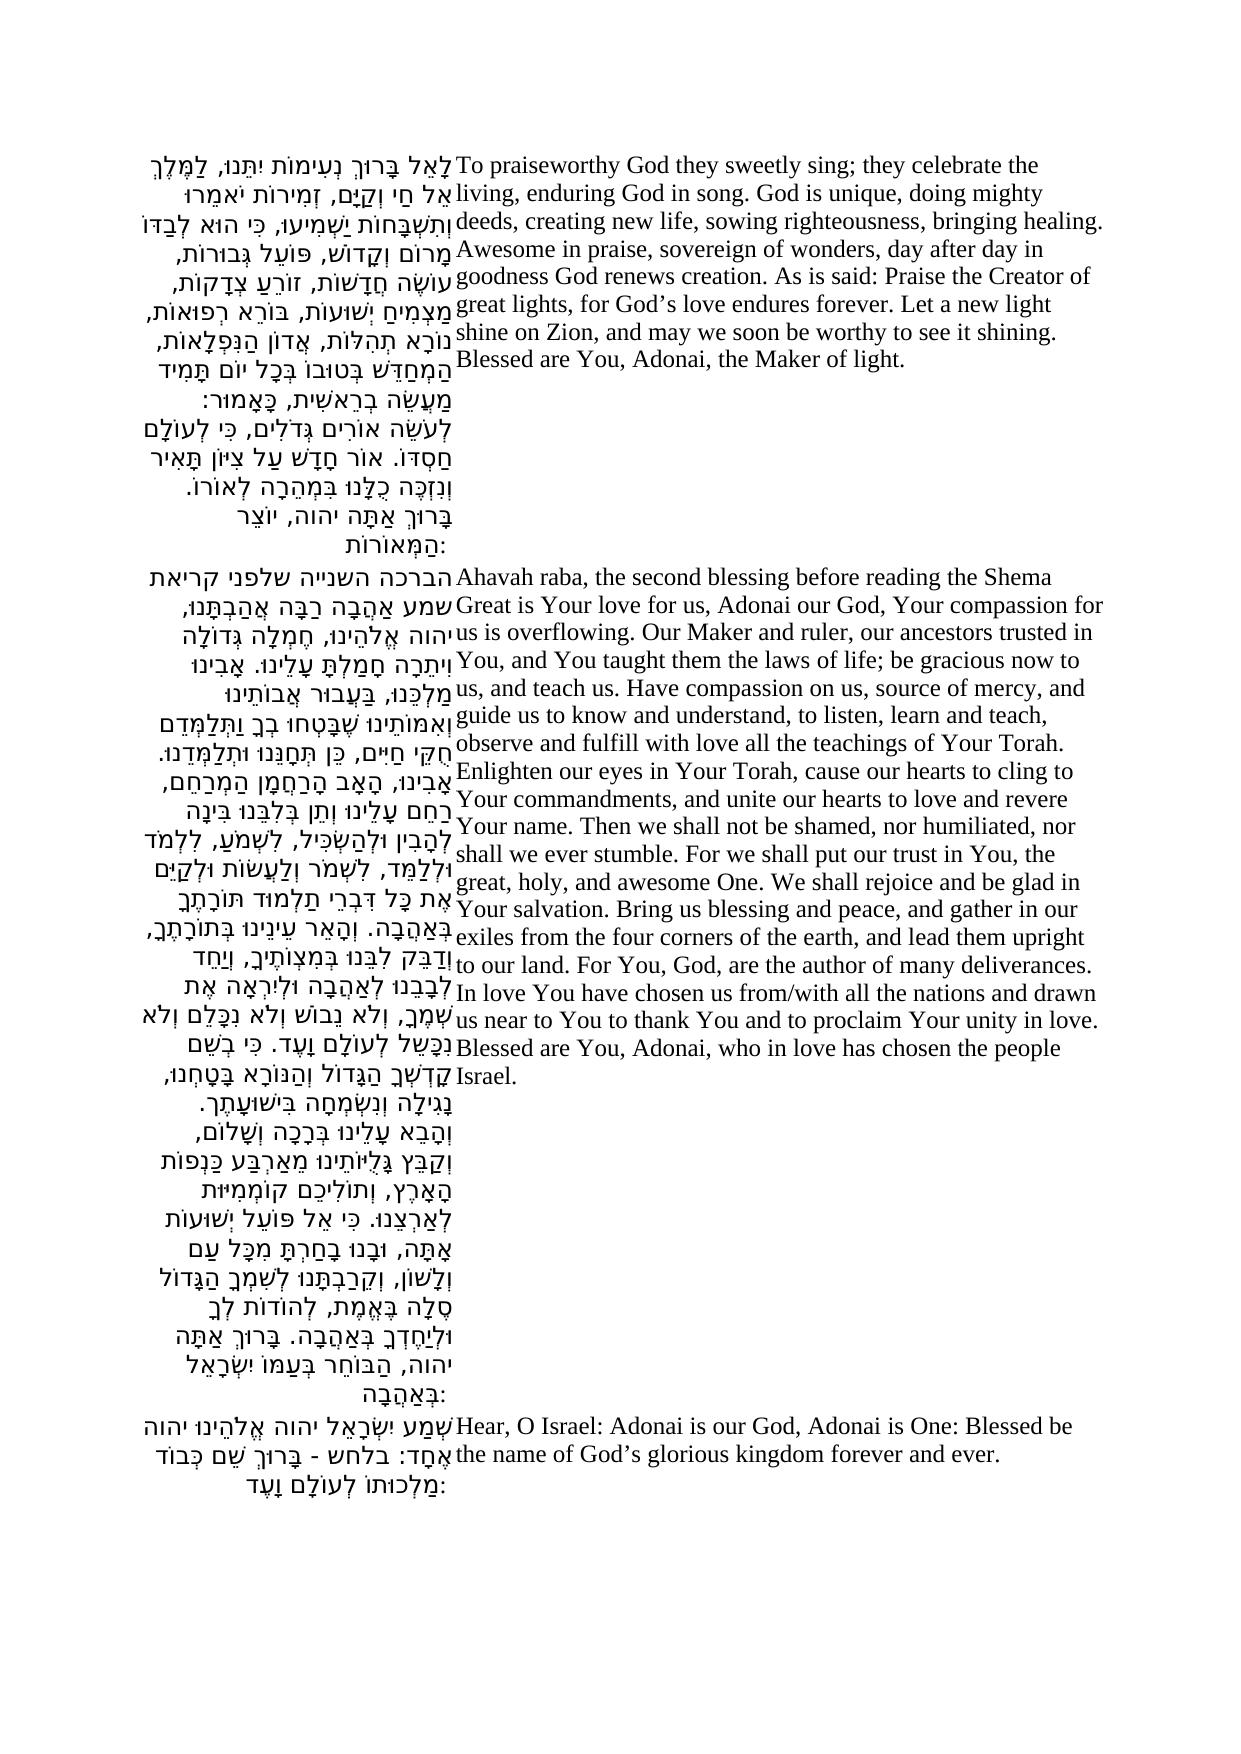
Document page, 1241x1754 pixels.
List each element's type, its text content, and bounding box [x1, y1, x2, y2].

table_cell הברכה השנייה שלפני קריאת שמע אַהֲבָה רַבָּה אֲהַבְתָּנוּ, יהוה אֱלֹהֵינוּ, חֶמְלָה גְּדוֹלָה וִיתֵרָה חָמַלְתָּ עָלֵינוּ. אָבִינוּ מַלְכֵּנוּ, בַּעֲבוּר אֲבוֹתֵינוּ וְאִמּוֹתֵינוּ שֶׁבָּטְחוּ בְךָ וַתְּלַמְּדֵם חֻקֵּי חַיִּים, כֵּן תְּחָנֵּנוּ וּתְלַמְּדֵנוּ. אָבִינוּ, הָאָב הָרַחֲמָן הַמְרַחֵם, רַחֵם עָלֵינוּ וְתֵן בְּלִבֵּנוּ בִּינָה לְהָבִין וּלְהַשְׂכִּיל, לִשְׁמֹעַ, לִלְמֹד וּלְלַמֵּד, לִשְׁמֹר וְלַעֲשׂוֹת וּלְקַיֵּם אֶת כָּל דִּבְרֵי תַלְמוּד תּוֹרָתֶךָ בְּאַהֲבָה. וְהָאֵר עֵינֵינוּ בְּתוֹרָתֶךָ, וְדַבֵּק לִבֵּנוּ בְּמִצְוֹתֶיךָ, וְיַחֵד לְבָבֵנוּ לְאַהֲבָה וּלְיִרְאָה אֶת שְׁמֶךָ, וְלֹא נֵבוֹשׁ וְלֹא נִכָּלֵם וְלֹא נִכָּשֵל לְעוֹלָם וָעֶד. כִּי בְשֵׁם קָדְשְׁךָ הַגָּדוֹל וְהַנּוֹרָא בָּטָחְנוּ, נָגִילָה וְנִשְׂמְחָה בִּישׁוּעָתֶך. וְהָבֵא עָלֵינוּ בְּרָכָה וְשָׁלוֹם, וְקַבֵּץ גָּלֻיּוֹתֵינוּ מֵאַרְבַּע כַּנְפוֹת הָאָרֶץ, וְתוֹלִיכֵם קוֹמְמִיּוּת לְאַרְצֵנוּ. כִּי אֵל פּוֹעֵל יְשׁוּעוֹת אָתָּה, וּבָנוּ בָחַרְתָּ מִכָּל עַם וְלָשׁוֹן, וְקֵרַבְתָּנוּ לְשִׁמְךָ הַגָּדוֹל סֶלָה בֶּאֱמֶת, לְהוֹדוֹת לְךָ וּלְיַחֶדְךָ בְּאַהֲבָה. בָּרוּךְ אַתָּה יהוה, הַבּוֹחֵר בְּעַמּוֹ יִשְׂרָאֵל בְּאַהֲבָה: [135, 561, 454, 1410]
table_cell Hear, O Israel: Adonai is our God, Adonai is One: Blessed be the name of God’s glorious kingdom forever and ever. [454, 1410, 1105, 1501]
table_cell שְׁמַע יִשְׂרָאֵל יהוה אֱלֹהֵינוּ יהוה אֶחָד: בלחש - בָּרוּךְ שֵׁם כְּבוֹד מַלְכוּתוֹ לְעוֹלָם וָעֶד: [135, 1410, 454, 1501]
table_cell לָאֵל בָּרוּךְ נְעִימוֹת יִתֵּנוּ, לַמֶּלֶךְ אֵל חַי וְקַיָּם, זְמִירוֹת יֹאמֵרוּ וְתִשְׁבָּחוֹת יַשְׁמִיעוּ, כִּי הוּא לְבַדּוֹ מָרוֹם וְקָדוֹשׁ, פּוֹעֵל גְּבוּרוֹת, עוֹשֶׂה חֲדָשׁוֹת, זוֹרֵעַ צְדָקוֹת, מַצְמִיחַ יְשׁוּעוֹת, בּוֹרֵא רְפוּאוֹת, נוֹרָא תְהִלּוֹת, אֲדוֹן הַנִּפְלָאוֹת, הַמְחַדֵּשׁ בְּטוּבוֹ בְּכָל יוֹם תָּמִיד מַעֲשֵׂה בְרֵאשִׁית, כָּאָמוּר: לְעֹשֵׂה אוֹרִים גְּדֹלִים, כִּי לְעוֹלָם חַסְדּוֹ. אוֹר חָדָשׁ עַל צִיּוֹן תָּאִיר וְנִזְכֶּה כֻלָּנוּ בִּמְהֵרָה לְאוֹרוֹ. בָּרוּךְ אַתָּה יהוה, יוֹצֵר הַמְּאוֹרוֹת: [135, 150, 454, 561]
table_cell To praiseworthy God they sweetly sing; they celebrate the living, enduring God in song. God is unique, doing mighty deeds, creating new life, sowing righteousness, bringing healing. Awesome in praise, sovereign of wonders, day after day in goodness God renews creation. As is said: Praise the Creator of great lights, for God’s love endures forever. Let a new light shine on Zion, and may we soon be worthy to see it shining. Blessed are You, Adonai, the Maker of light. [454, 150, 1105, 561]
table_cell Ahavah raba, the second blessing before reading the Shema Great is Your love for us, Adonai our God, Your compassion for us is overflowing. Our Maker and ruler, our ancestors trusted in You, and You taught them the laws of life; be gracious now to us, and teach us. Have compassion on us, source of mercy, and guide us to know and understand, to listen, learn and teach, observe and fulfill with love all the teachings of Your Torah. Enlighten our eyes in Your Torah, cause our hearts to cling to Your commandments, and unite our hearts to love and revere Your name. Then we shall not be shamed, nor humiliated, nor shall we ever stumble. For we shall put our trust in You, the great, holy, and awesome One. We shall rejoice and be glad in Your salvation. Bring us blessing and peace, and gather in our exiles from the four corners of the earth, and lead them upright to our land. For You, God, are the author of many deliverances. In love You have chosen us from/with all the nations and drawn us near to You to thank You and to proclaim Your unity in love. Blessed are You, Adonai, who in love has chosen the people Israel. [454, 561, 1105, 1410]
